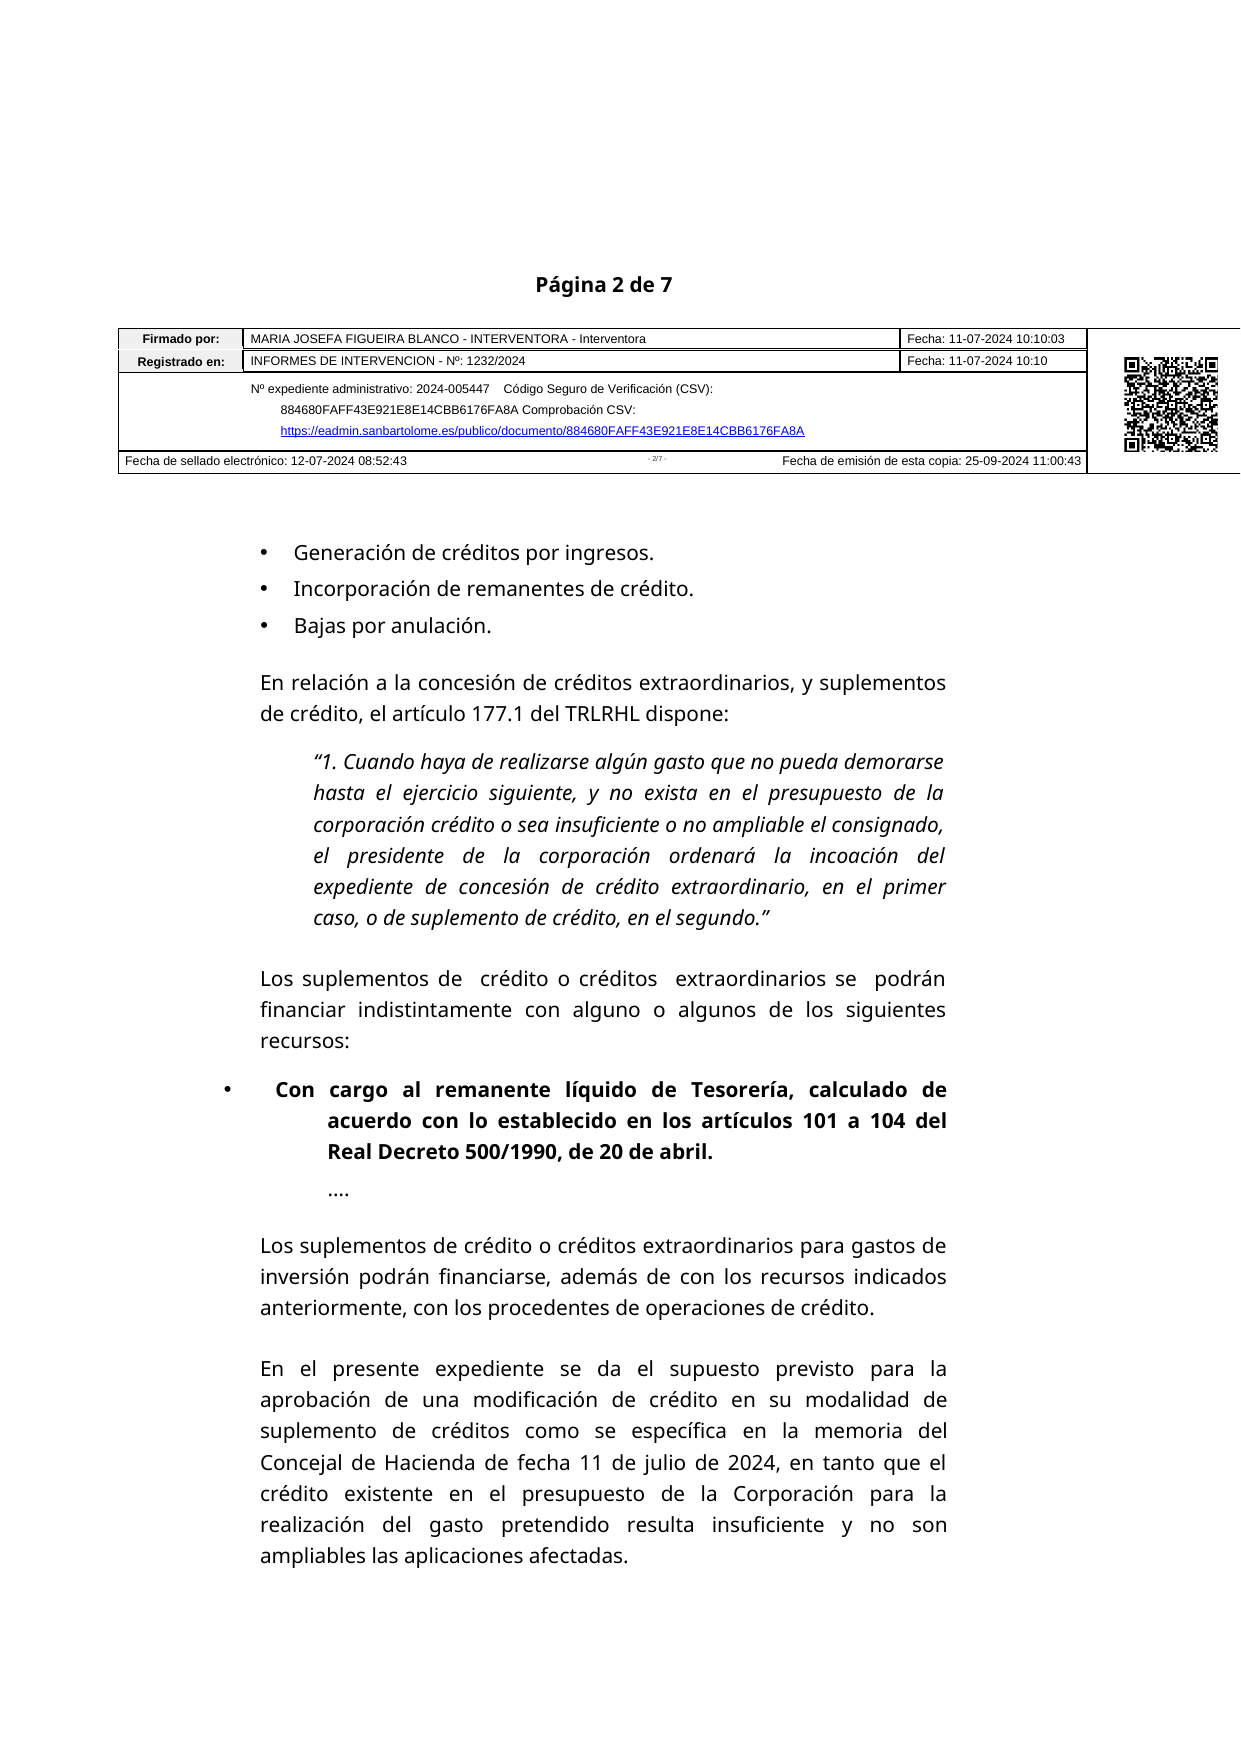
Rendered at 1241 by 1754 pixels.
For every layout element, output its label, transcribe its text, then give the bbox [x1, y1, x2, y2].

text En relación a la concesión de créditos extraordinarios, y suplementos de crédito, el artículo 177.1 del TRLRHL dispone: [260, 668, 947, 728]
table_header Fecha: 11-07-2024 10:10:03 [901, 329, 1086, 348]
list Bajas por anulación. [260, 611, 1122, 639]
table_cell Fecha: 11-07-2024 10:10 [901, 351, 1086, 371]
table_cell Fecha de sellado electrónico: 12-07-2024 08:52:43 - 2/7 - Fecha de emisión de esta copia: 25-09-2024 11:00:43 [119, 452, 1086, 473]
list Incorporación de remanentes de crédito. [260, 574, 1122, 603]
table_cell Nº expediente administrativo: 2024-005447 Código Seguro de Verificación (CSV): 884680FAFF43E921E8E14CBB6176FA8A Comprobación CSV: https://eadmin.sanbartolome.es/publico/documento/884680FAFF43E921E8E14CBB6176FA8A [119, 373, 1086, 450]
text Los suplementos de crédito o créditos extraordinarios para gastos de inversión podrán financiarse, además de con los recursos indicados anteriormente, con los procedentes de operaciones de crédito. [260, 1231, 947, 1322]
text En el presente expediente se da el supuesto previsto para la aprobación de una modificación de crédito en su modalidad de suplemento de créditos como se específica en la memoria del Concejal de Hacienda de fecha 11 de julio de 2024, en tanto que el crédito existente en el presupuesto de la Corporación para la realización del gasto pretendido resulta insuficiente y no son ampliables las aplicaciones afectadas. [260, 1354, 948, 1570]
table_header [1088, 329, 1240, 473]
table_header Firmado por: [119, 329, 242, 346]
table_cell INFORMES DE INTERVENCION - Nº: 1232/2024 [244, 351, 899, 371]
text Los suplementos de crédito o créditos extraordinarios se podrán financiar indistintamente con alguno o algunos de los siguientes recursos: [260, 964, 947, 1055]
table_cell Registrado en: [119, 353, 242, 369]
text …. [327, 1174, 1122, 1203]
list Generación de créditos por ingresos. [260, 538, 1122, 567]
text Página 2 de 7 [310, 270, 897, 298]
table_header MARIA JOSEFA FIGUEIRA BLANCO - INTERVENTORA - Interventora [244, 329, 899, 348]
text “1. Cuando haya de realizarse algún gasto que no pueda demorarse hasta el ejercicio siguiente, y no exista en el presupuesto de la corporación crédito o sea insuficiente o no ampliable el consignado, el presidente de la corporación ordenará la incoación del expediente de concesión de crédito extraordinario, en el primer caso, o de suplemento de crédito, en el segundo.” [313, 747, 947, 932]
list Con cargo al remanente líquido de Tesorería, calculado de acuerdo con lo establecido en los artículos 101 a 104 del Real Decreto 500/1990, de 20 de abril. [223, 1075, 948, 1166]
